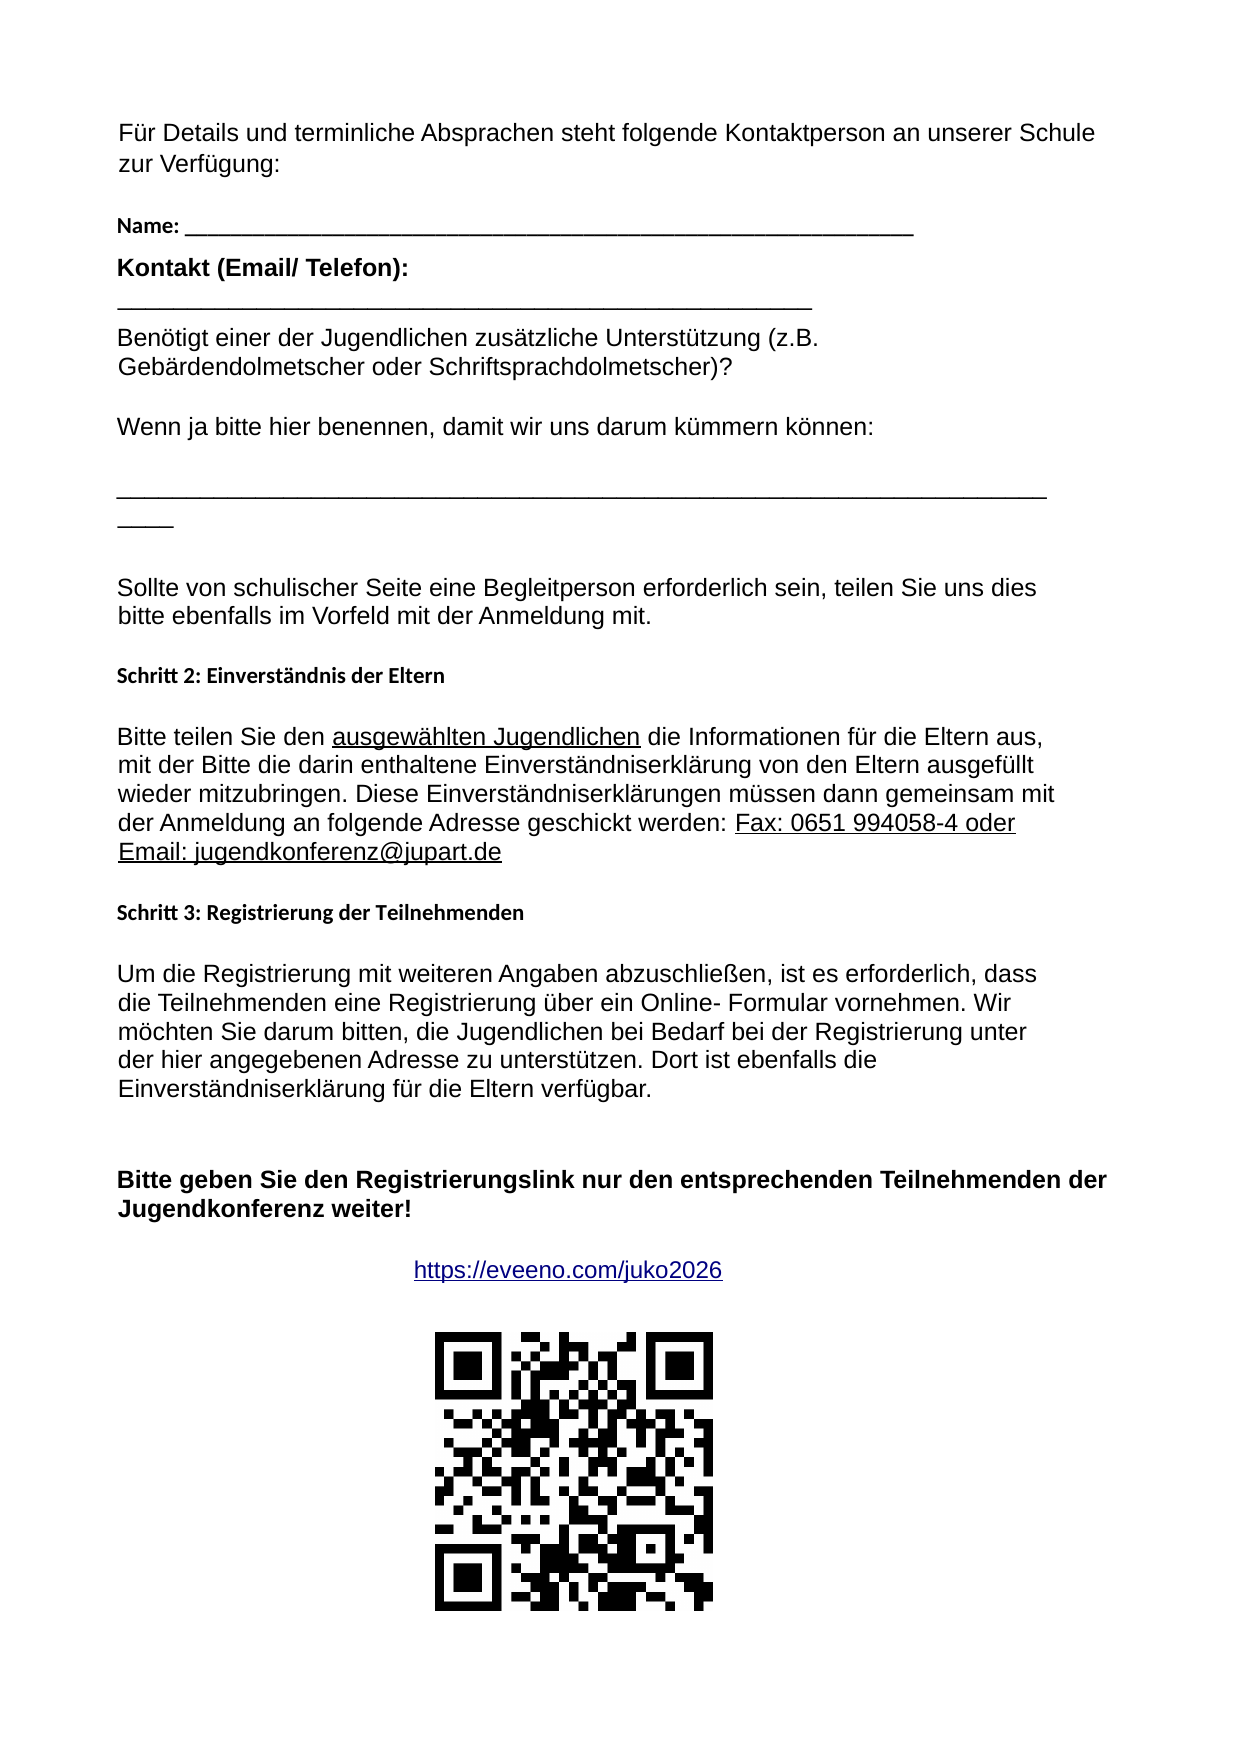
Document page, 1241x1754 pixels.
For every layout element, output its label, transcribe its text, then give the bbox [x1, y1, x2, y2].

text Kontakt (Email/ Telefon): __________________________________________________ [117, 253, 1061, 310]
text Bitte teilen Sie den ausgewählten Jugendlichen die Informationen für die Eltern aus, mit der Bitte die darin enthaltene Einverständniserklärung von den Eltern ausgefüllt wieder mitzubringen. Diese Einverständniserklärungen müssen dann gemeinsam mit der Anmeldung an folgende Adresse geschickt werden: Fax: 0651 994058-4 oder [117, 721, 1061, 836]
text Email: jugendkonferenz@jupart.de [118, 836, 1122, 865]
text Wenn ja bitte hier benennen, damit wir uns darum kümmern können: [117, 411, 1061, 440]
text Benötigt einer der Jugendlichen zusätzliche Unterstützung (z.B. Gebärdendolmetscher oder Schriftsprachdolmetscher)? [117, 323, 1061, 380]
subtitle Name: ________________________________________________________________ [117, 211, 1122, 239]
text Für Details und terminliche Absprachen steht folgende Kontaktperson an unserer Schule zur Verfügung: [118, 118, 1122, 178]
text Bitte geben Sie den Registrierungslink nur den entsprechenden Teilnehmenden der Jugendkonferenz weiter! [117, 1165, 1122, 1223]
text _______________________________________________________________________ [117, 471, 1061, 529]
text https://eveeno.com/juko2026 [118, 1256, 1122, 1303]
subtitle Schritt 3: Registrierung der Teilnehmenden [117, 898, 1122, 927]
text Um die Registrierung mit weiteren Angaben abzuschließen, ist es erforderlich, dass die Teilnehmenden eine Registrierung über ein Online- Formular vornehmen. Wir möchten Sie darum bitten, die Jugendlichen bei Bedarf bei der Registrierung unter der hier angegebenen Adresse zu unterstützen. Dort ist ebenfalls die Einverständniserklärung für die Eltern verfügbar. [117, 959, 1061, 1103]
text Sollte von schulischer Seite eine Begleitperson erforderlich sein, teilen Sie uns dies bitte ebenfalls im Vorfeld mit der Anmeldung mit. [117, 572, 1061, 630]
subtitle Schritt 2: Einverständnis der Eltern [117, 661, 1122, 689]
